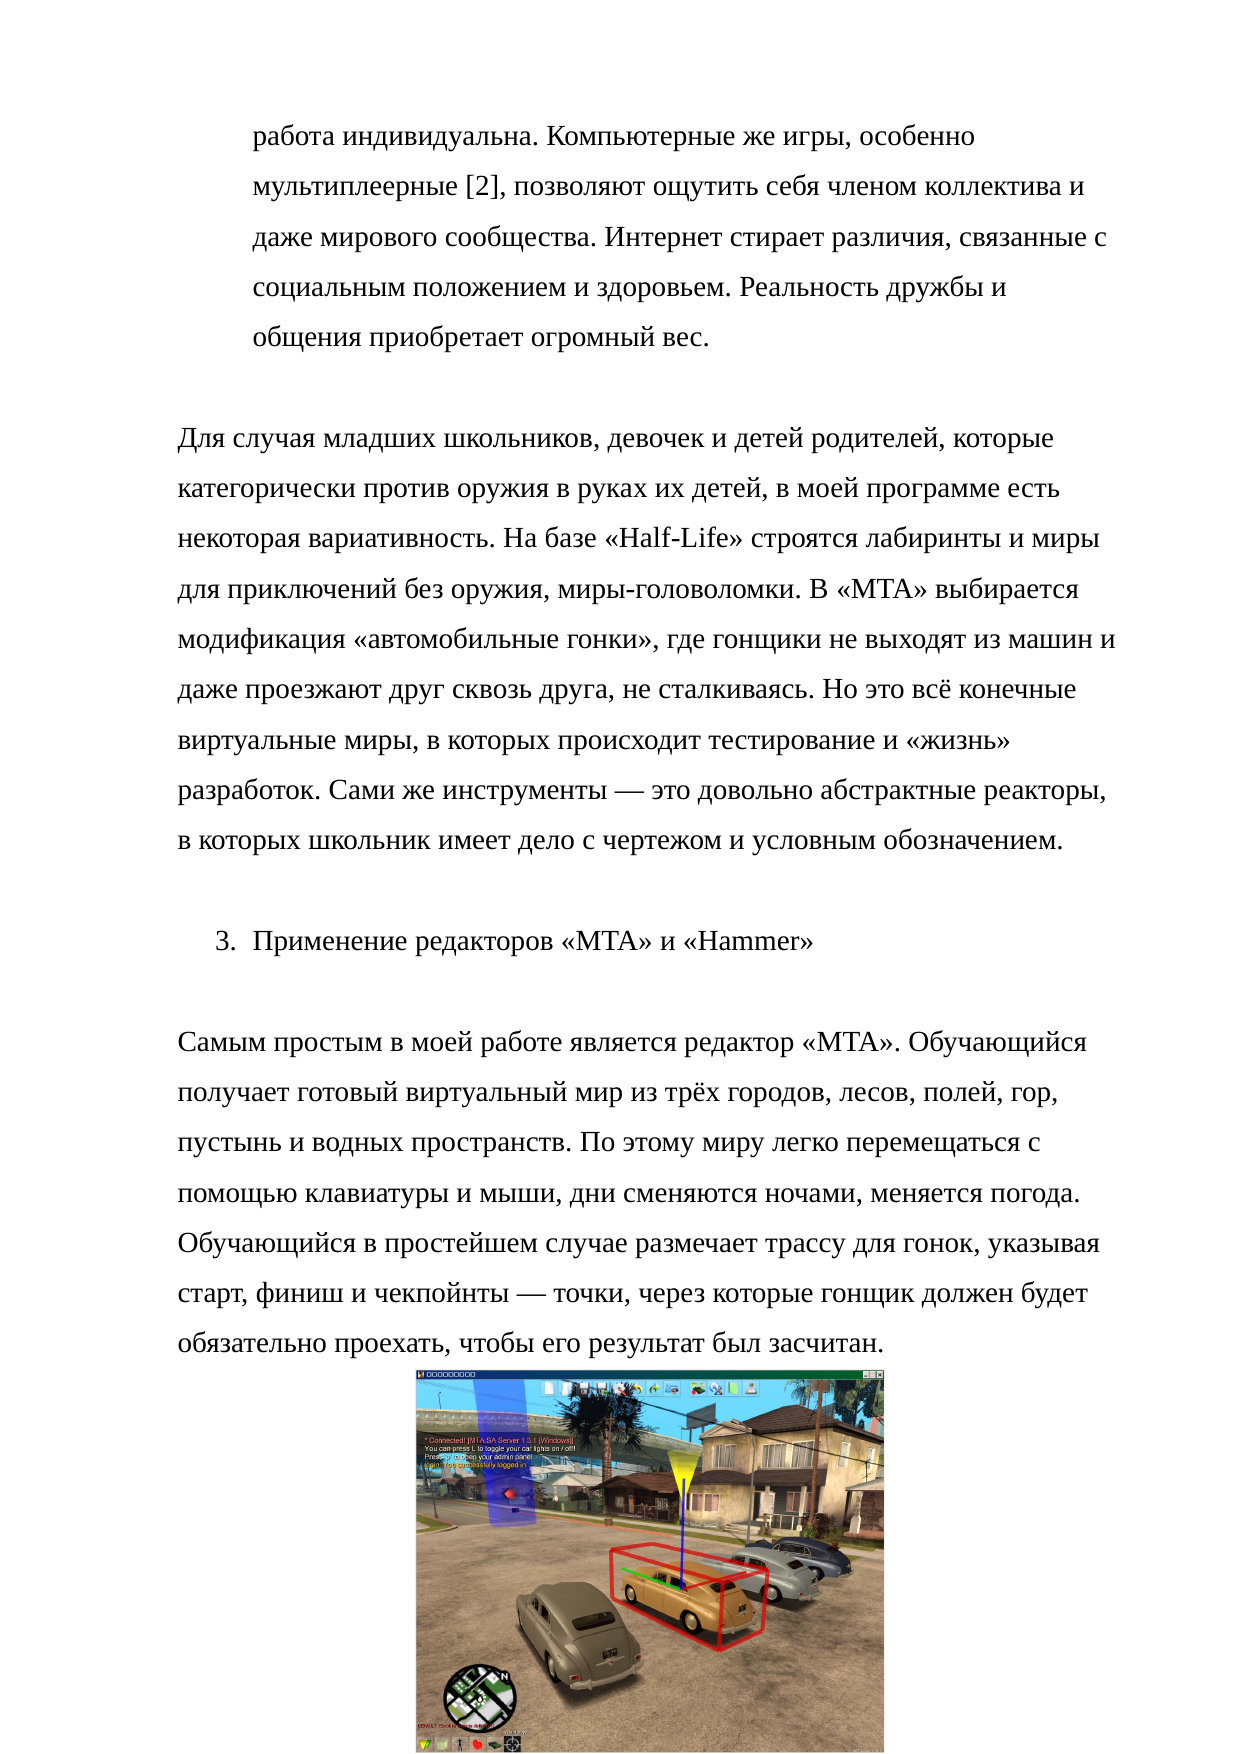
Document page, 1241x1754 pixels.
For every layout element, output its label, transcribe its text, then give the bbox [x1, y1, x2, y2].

text Самым простым в моей работе является редактор «MTA». Обучающийся получает готовый виртуальный мир из трёх городов, лесов, полей, гор, пустынь и водных пространств. По этому миру легко перемещаться с помощью клавиатуры и мыши, дни сменяются ночами, меняется погода. Обучающийся в простейшем случае размечает трассу для гонок, указывая старт, финиш и чекпойнты — точки, через которые гонщик должен будет обязательно проехать, чтобы его результат был засчитан. [177, 1024, 1122, 1359]
text Для случая младших школьников, девочек и детей родителей, которые категорически против оружия в руках их детей, в моей программе есть некоторая вариативность. На базе «Half-Life» строятся лабиринты и миры для приключений без оружия, миры-головоломки. В «MTA» выбирается модификация «автомобильные гонки», где гонщики не выходят из машин и даже проезжают друг сквозь друга, не сталкиваясь. Но это всё конечные виртуальные миры, в которых происходит тестирование и «жизнь» разработок. Сами же инструменты — это довольно абстрактные реакторы, в которых школьник имеет дело с чертежом и условным обозначением. [177, 420, 1122, 856]
picture [415, 1369, 885, 1753]
list Применение редакторов «MTA» и «Hammer» [215, 923, 1122, 957]
list работа индивидуальна. Компьютерные же игры, особенно мультиплеерные [2], позволяют ощутить себя членом коллектива и даже мирового сообщества. Интернет стирает различия, связанные с социальным положением и здоровьем. Реальность дружбы и общения приобретает огромный вес. [215, 118, 1122, 353]
